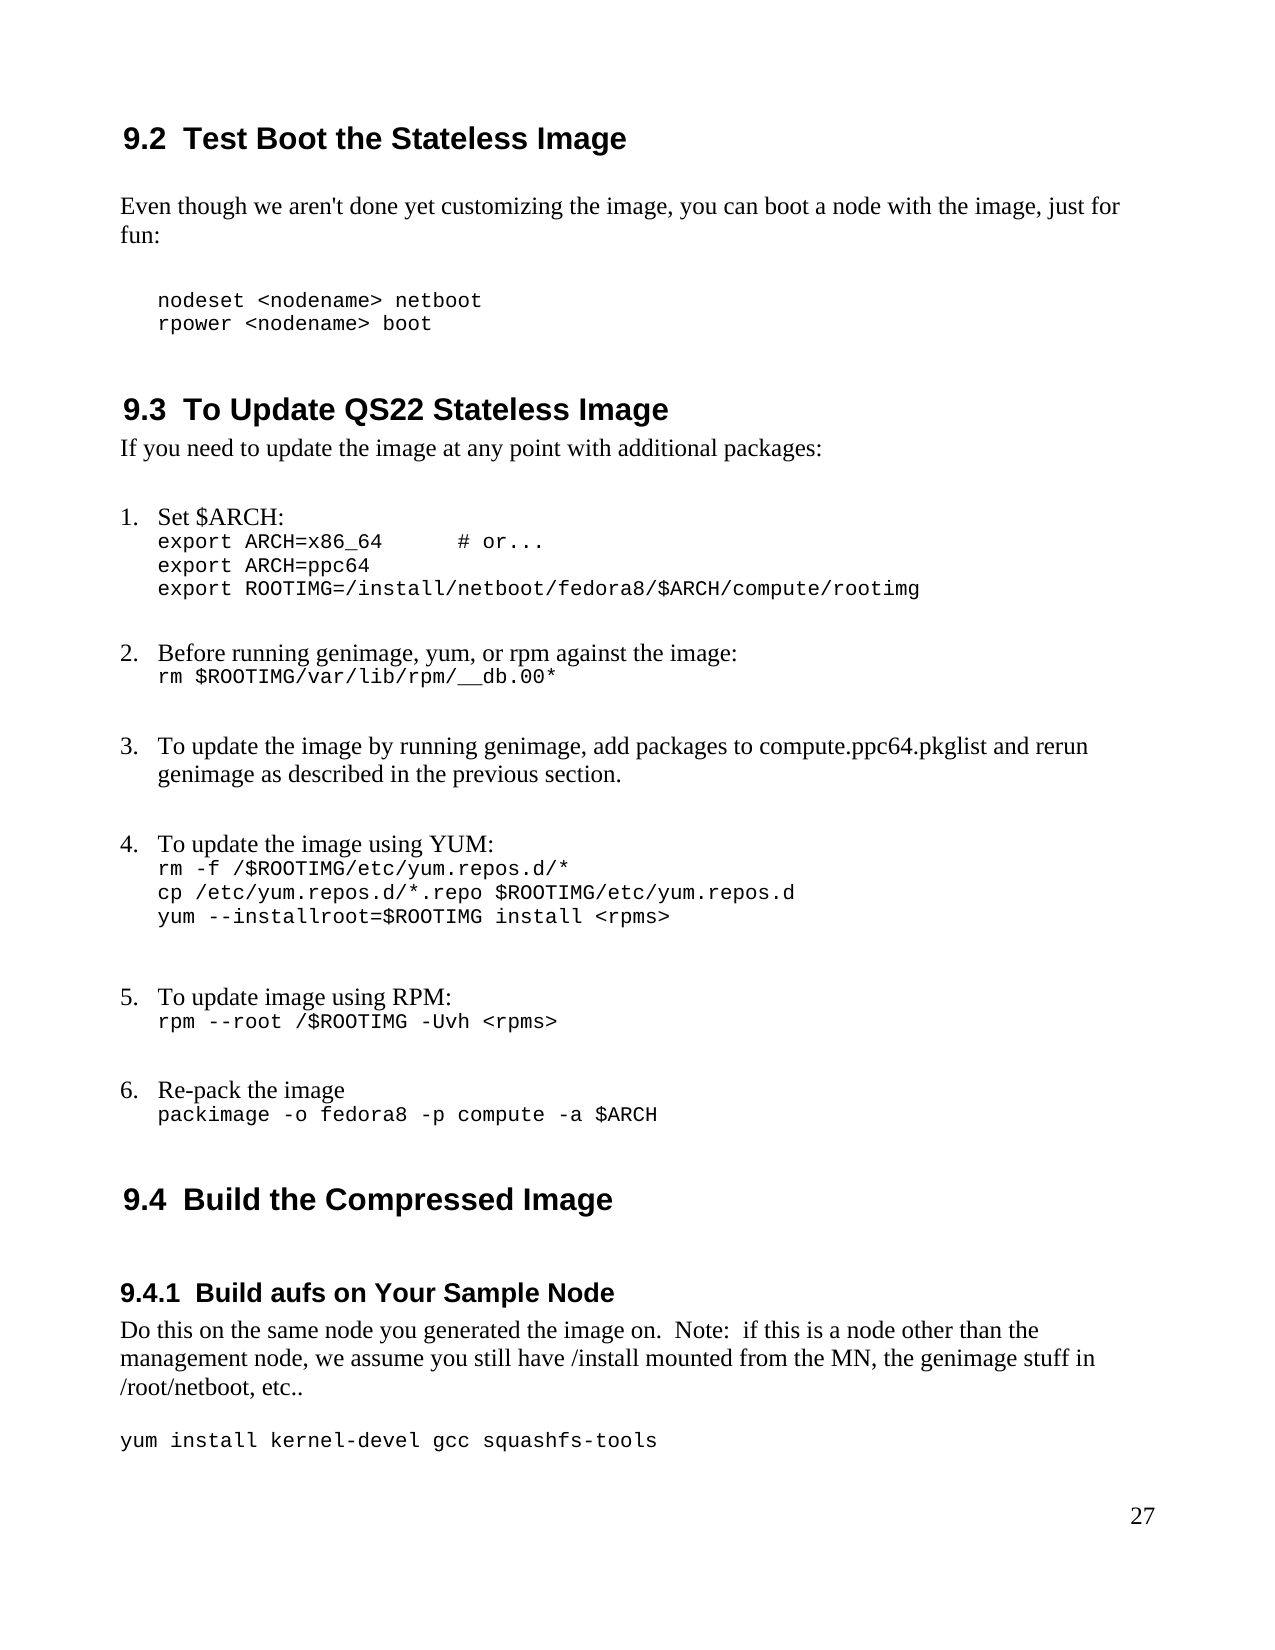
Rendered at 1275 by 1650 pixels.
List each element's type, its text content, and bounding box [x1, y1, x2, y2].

list To update the image using YUM: [120, 829, 1155, 858]
text rm -f /$ROOTIMG/etc/yum.repos.d/* [157, 858, 1155, 882]
text packimage -o fedora8 -p compute -a $ARCH [157, 1104, 1155, 1127]
subtitle Build the Compressed Image [123, 1181, 1155, 1217]
text rpower <nodename> boot [157, 313, 1155, 337]
text rpm --root /$ROOTIMG -Uvh <rpms> [157, 1011, 1155, 1034]
text Do this on the same node you generated the image on. Note: if this is a node other than the management node, we assume you still have /install mounted from the MN, the genimage stuff in /root/netboot, etc.. [120, 1315, 1155, 1401]
text yum install kernel-devel gcc squashfs-tools [120, 1430, 1155, 1453]
list Re-pack the image [120, 1075, 1155, 1104]
subtitle To Update QS22 Stateless Image [123, 391, 1155, 427]
text Even though we aren't done yet customizing the image, you can boot a node with the image, just for fun: [120, 191, 1155, 248]
text yum --installroot=$ROOTIMG install <rpms> [157, 906, 1155, 929]
text If you need to update the image at any point with additional packages: [120, 433, 1155, 462]
text rm $ROOTIMG/var/lib/rpm/__db.00* [157, 666, 1155, 690]
text cp /etc/yum.repos.d/*.repo $ROOTIMG/etc/yum.repos.d [157, 882, 1155, 906]
subtitle Build aufs on Your Sample Node [120, 1277, 1155, 1308]
subtitle Test Boot the Stateless Image [123, 120, 1155, 156]
list Set $ARCH: [120, 502, 1155, 531]
text nodeset <nodename> netboot [157, 290, 1155, 313]
list Before running genimage, yum, or rpm against the image: [120, 638, 1155, 666]
text export ARCH=ppc64 [157, 555, 1155, 578]
list To update image using RPM: [120, 982, 1155, 1011]
list To update the image by running genimage, add packages to compute.ppc64.pkglist and rerun genimage as described in the previous section. [120, 731, 1155, 788]
text export ARCH=x86_64 # or... [157, 531, 1155, 555]
text export ROOTIMG=/install/netboot/fedora8/$ARCH/compute/rootimg [157, 578, 1155, 602]
